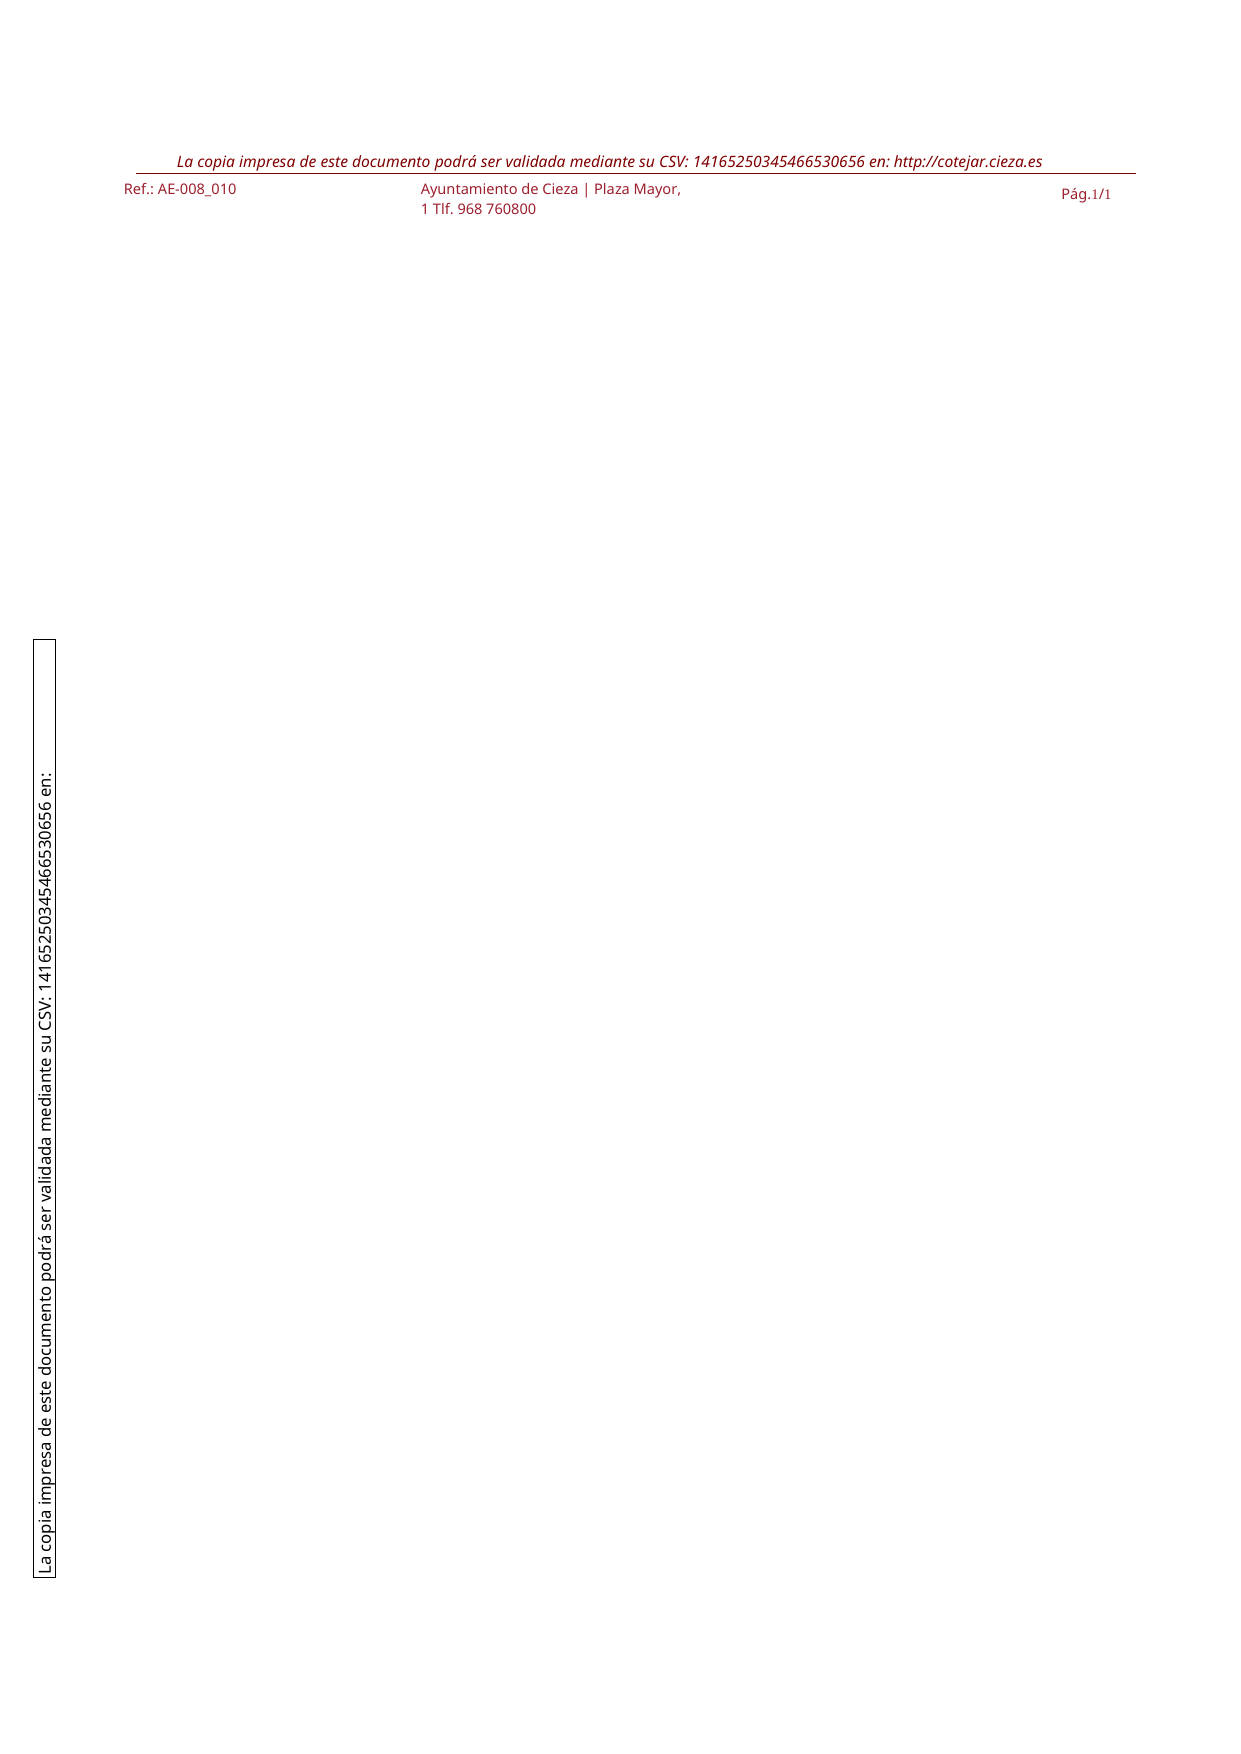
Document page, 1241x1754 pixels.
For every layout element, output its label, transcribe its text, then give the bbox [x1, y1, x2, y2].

text La copia impresa de este documento podrá ser validada mediante su CSV: 14165250345466530656 en: http://cotejar.cieza.es [177, 151, 1134, 172]
text La copia impresa de este documento podrá ser validada mediante su CSV: 14165250345466530656 en: http://cotejar.cieza.es [34, 641, 54, 1577]
text Ref.: AE-008_010 Ayuntamiento de Cieza | Plaza Mayor, 1 Tlf. 968 760800 [124, 179, 683, 219]
text Pág.1/1 [1061, 184, 1134, 203]
